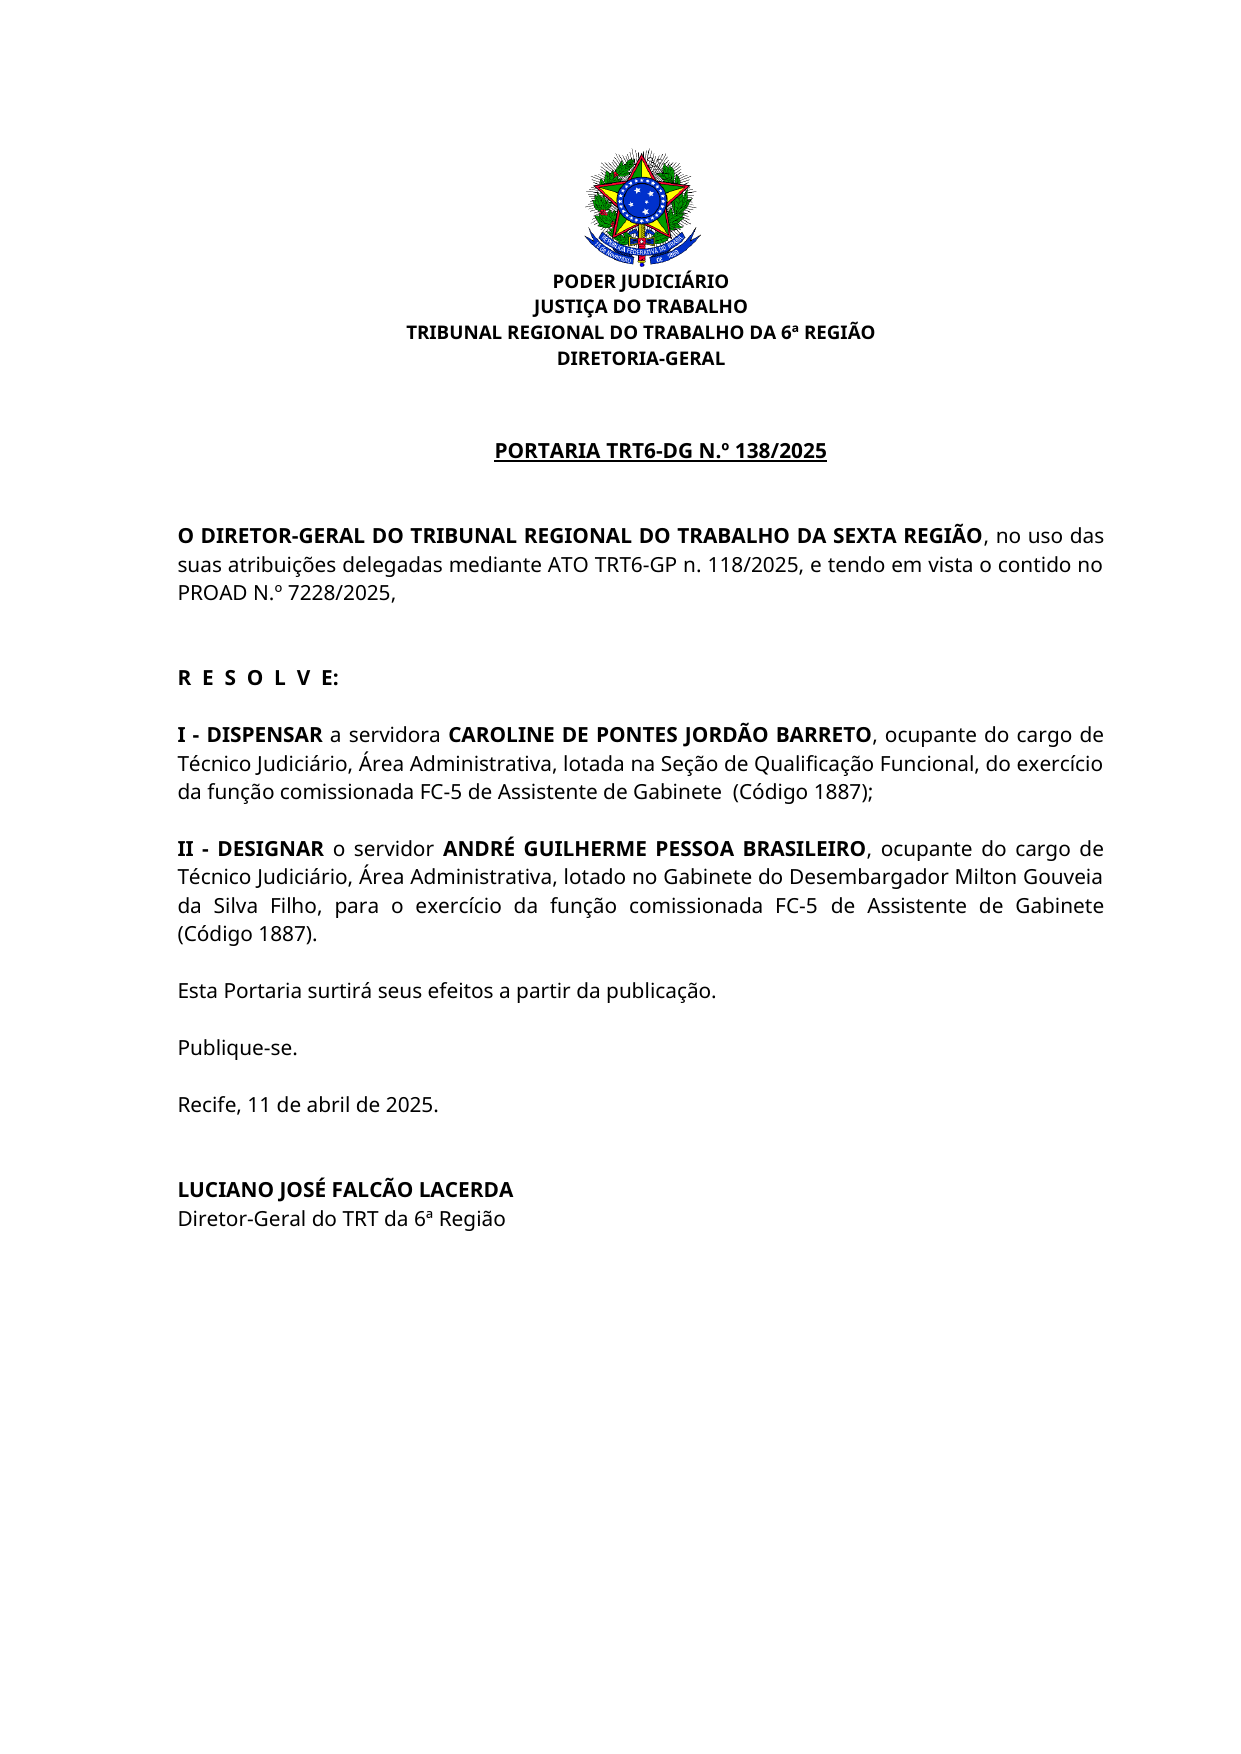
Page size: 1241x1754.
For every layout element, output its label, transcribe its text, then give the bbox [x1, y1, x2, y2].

text Publique-se. [177, 1033, 1104, 1062]
text Recife, 11 de abril de 2025. [177, 1090, 1089, 1118]
picture [578, 146, 703, 269]
text Diretor-Geral do TRT da 6ª Região [177, 1204, 1089, 1232]
text O DIRETOR-GERAL DO TRIBUNAL REGIONAL DO TRABALHO DA SEXTA REGIÃO, no uso das suas atribuições delegadas mediante ATO TRT6-GP n. 118/2025, e tendo em vista o contido no PROAD N.º 7228/2025, [177, 521, 1104, 607]
text DIRETORIA-GERAL [113, 279, 1169, 435]
text II - DESIGNAR o servidor ANDRÉ GUILHERME PESSOA BRASILEIRO, ocupante do cargo de Técnico Judiciário, Área Administrativa, lotado no Gabinete do Desembargador Milton Gouveia da Silva Filho, para o exercício da função comissionada FC-5 de Assistente de Gabinete (Código 1887). [177, 834, 1104, 948]
text PODER JUDICIÁRIO [177, 268, 1104, 279]
text R E S O L V E: [177, 663, 1104, 692]
text Esta Portaria surtirá seus efeitos a partir da publicação. [177, 976, 1104, 1005]
text I - DISPENSAR a servidora CAROLINE DE PONTES JORDÃO BARRETO, ocupante do cargo de Técnico Judiciário, Área Administrativa, lotada na Seção de Qualificação Funcional, do exercício da função comissionada FC-5 de Assistente de Gabinete (Código 1887); [177, 720, 1104, 806]
text LUCIANO JOSÉ FALCÃO LACERDA [177, 1175, 1104, 1204]
text PORTARIA TRT6-DG N.º 138/2025 [177, 436, 1104, 464]
